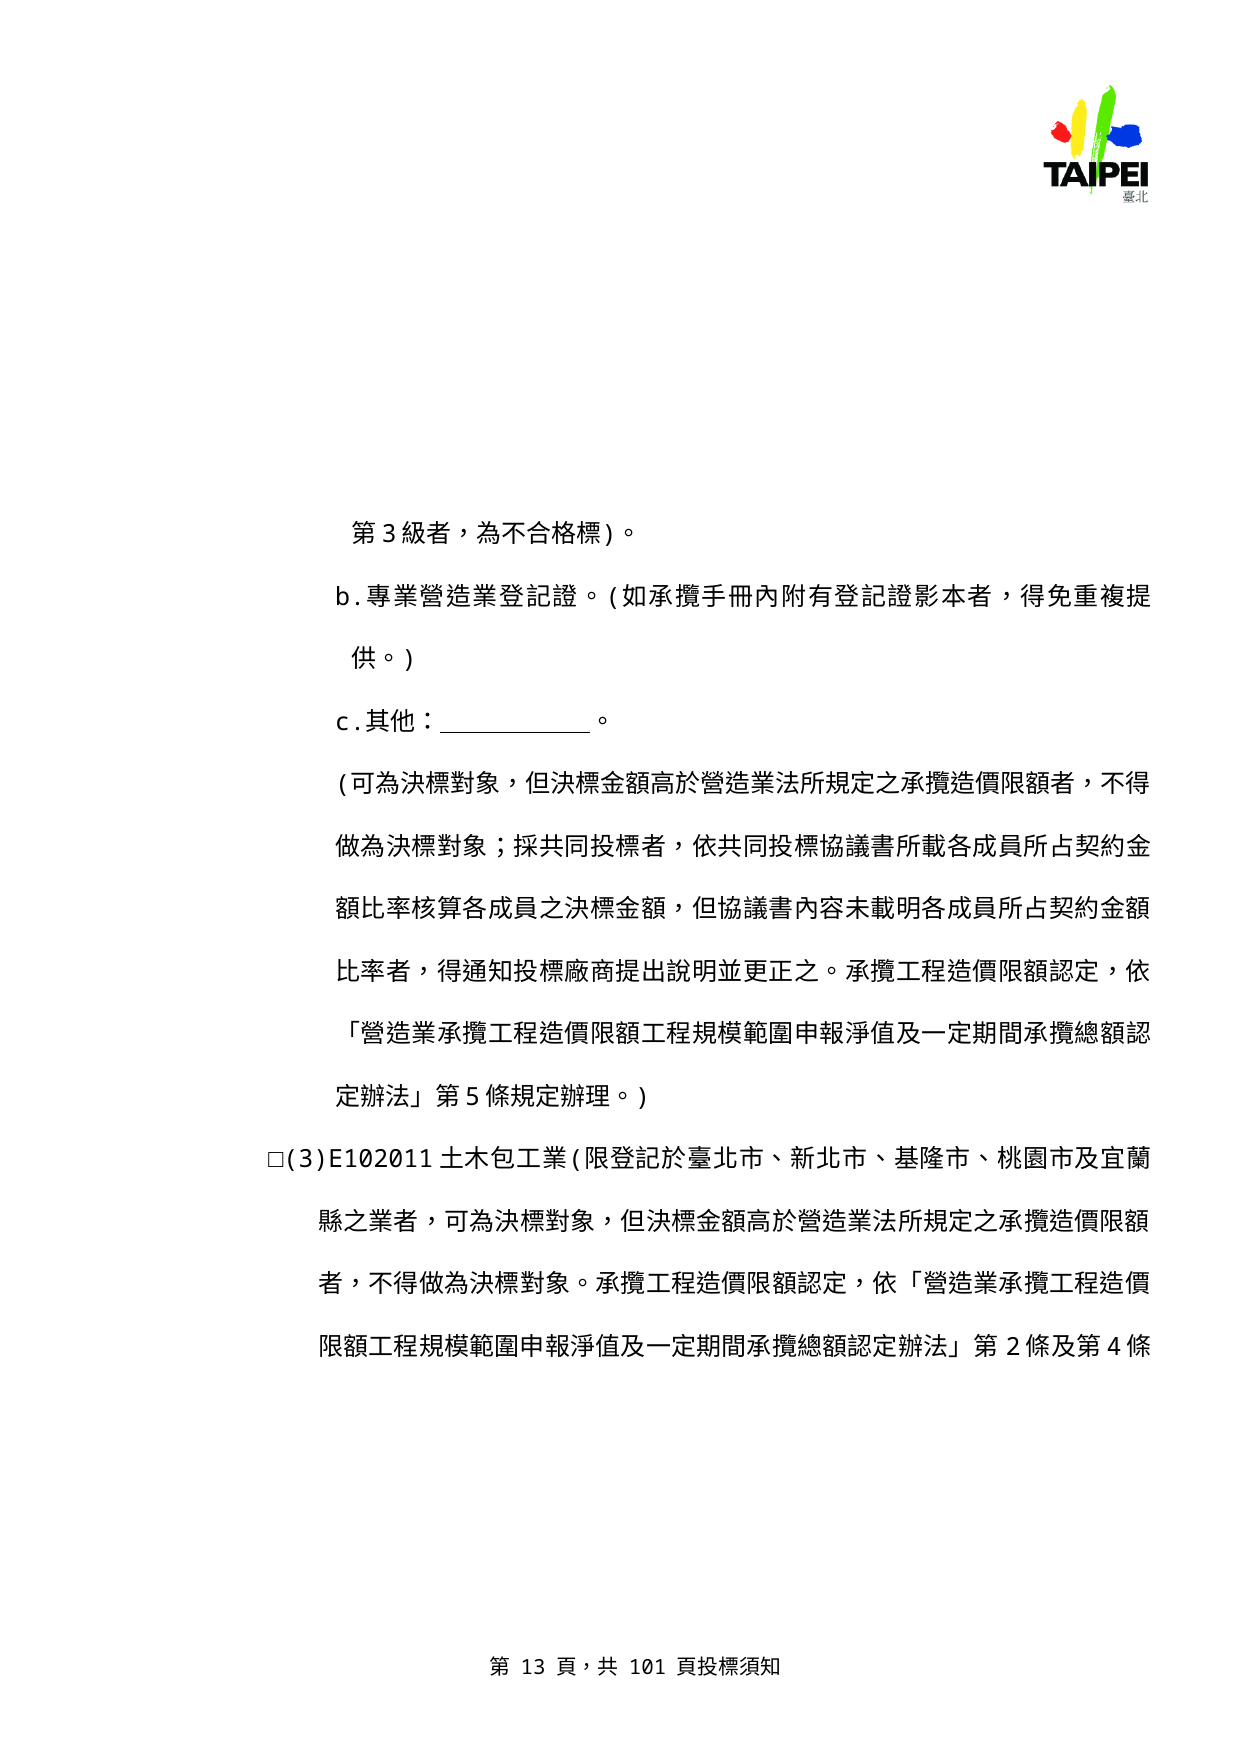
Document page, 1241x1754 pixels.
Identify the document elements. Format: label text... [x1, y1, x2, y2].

text c.其他：＿＿＿＿＿＿。 [335, 678, 1152, 740]
text □(3)E102011土木包工業(限登記於臺北市、新北市、基隆市、桃園市及宜蘭縣之業者，可為決標對象，但決標金額高於營造業法所規定之承攬造價限額者，不得做為決標對象。承攬工程造價限額認定，依「營造業承攬工程造價限額工程規模範圍申報淨值及一定期間承攬總額認定辦法」第2條及第4條 [268, 1115, 1152, 1365]
text (可為決標對象，但決標金額高於營造業法所規定之承攬造價限額者，不得做為決標對象；採共同投標者，依共同投標協議書所載各成員所占契約金額比率核算各成員之決標金額，但協議書內容未載明各成員所占契約金額比率者，得通知投標廠商提出說明並更正之。承攬工程造價限額認定，依「營造業承攬工程造價限額工程規模範圍申報淨值及一定期間承攬總額認定辦法」第5條規定辦理。) [335, 740, 1152, 1115]
text b.專業營造業登記證。(如承攬手冊內附有登記證影本者，得免重複提供。) [335, 553, 1152, 678]
text 第3級者，為不合格標)。 [335, 490, 1152, 553]
